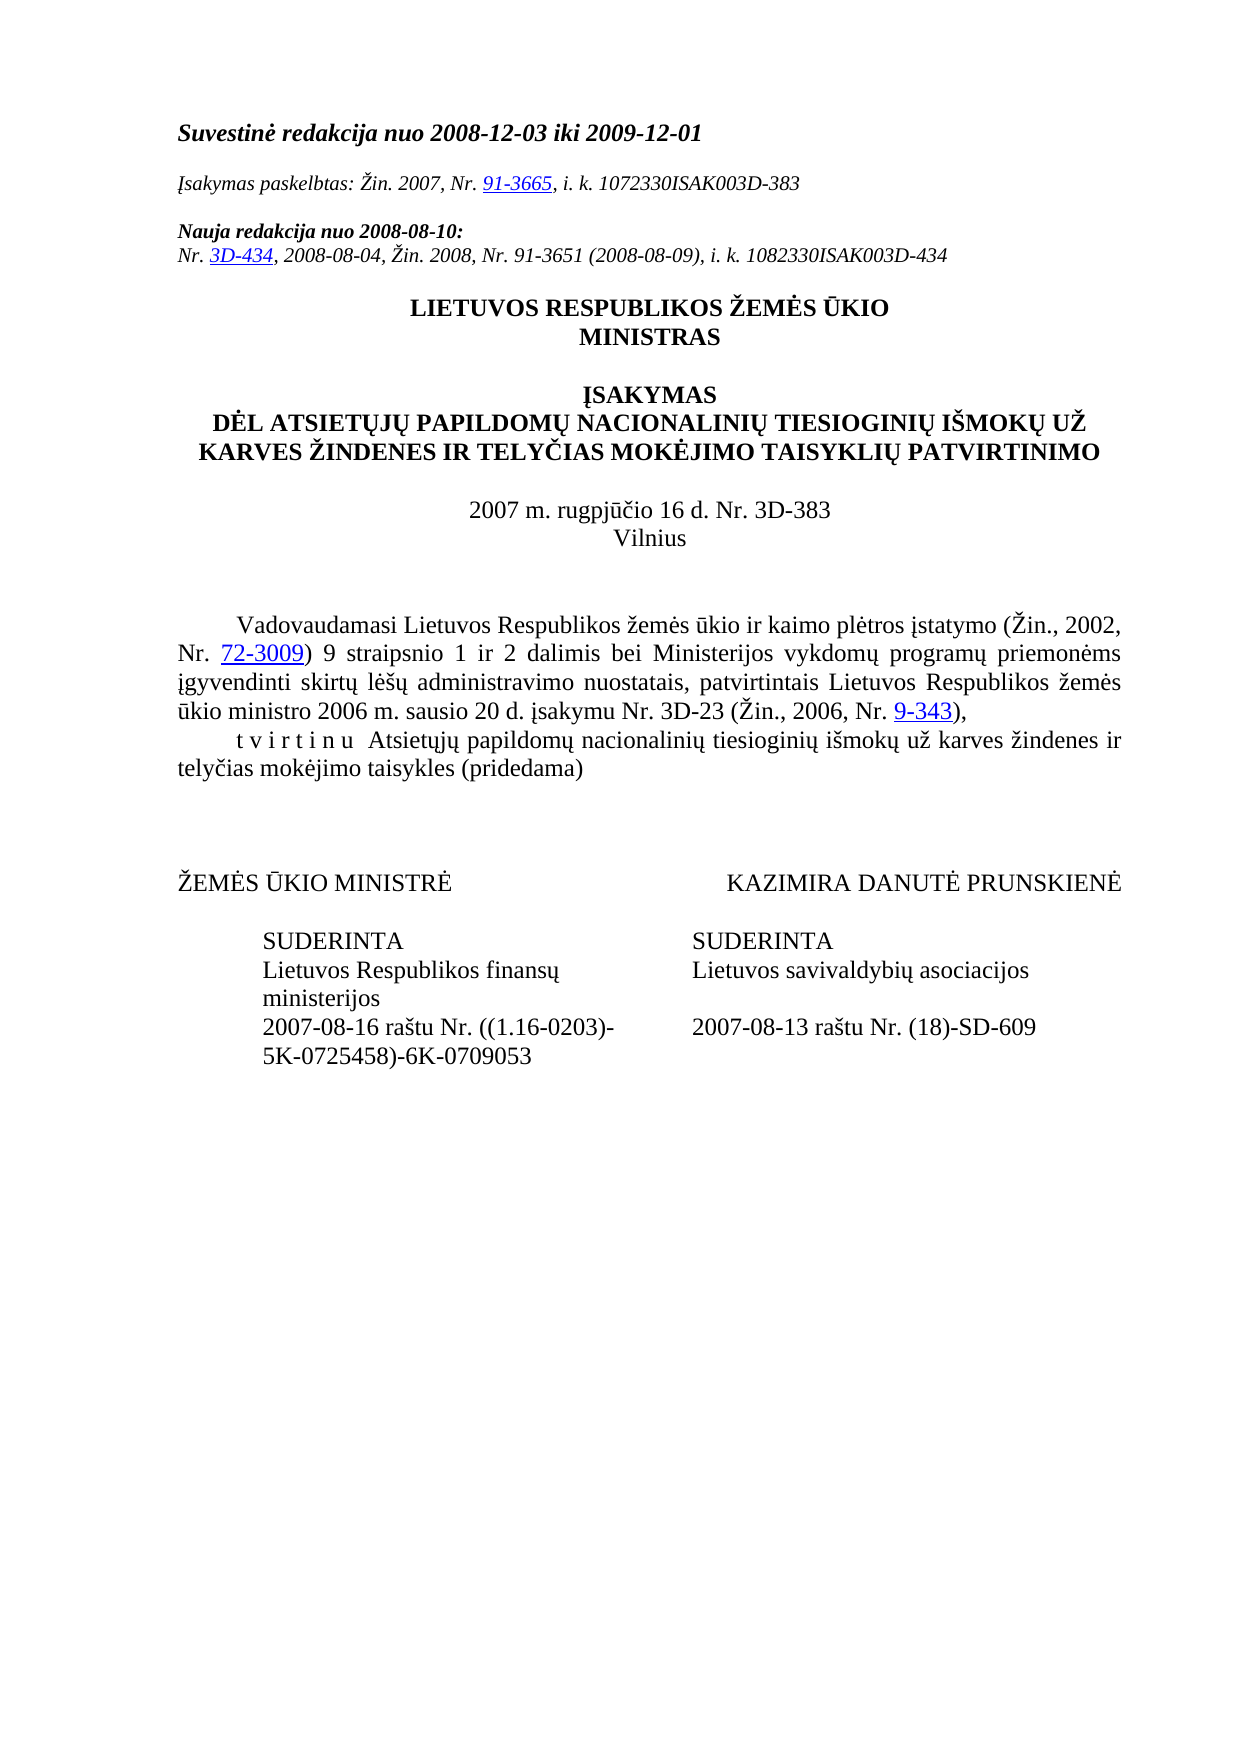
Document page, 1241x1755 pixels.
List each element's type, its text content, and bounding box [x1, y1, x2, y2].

table_cell [681, 1041, 1181, 1070]
text DĖL ATSIETŲJŲ PAPILDOMŲ NACIONALINIŲ TIESIOGINIŲ IŠMOKŲ UŽ KARVES ŽINDENES IR TELYČIAS MOKĖJIMO TAISYKLIŲ PATVIRTINIMO [177, 408, 1122, 466]
table_cell 2007-08-16 raštu Nr. ((1.16-0203)- [177, 1012, 681, 1041]
text Nauja redakcija nuo 2008-08-10: [177, 219, 1122, 243]
text Suvestinė redakcija nuo 2008-12-03 iki 2009-12-01 [177, 118, 1122, 147]
table_header SUDERINTA [177, 926, 681, 955]
table_cell 5K-0725458)-6K-0709053 [177, 1041, 681, 1070]
table_cell Lietuvos savivaldybių asociacijos [681, 955, 1181, 1012]
table_header SUDERINTA [681, 926, 1181, 955]
table_cell Lietuvos Respublikos finansų ministerijos [177, 955, 681, 1012]
text ŽEMĖS ŪKIO MINISTRĖ KAZIMIRA DANUTĖ PRUNSKIENĖ [177, 868, 1122, 897]
text Įsakymas paskelbtas: Žin. 2007, Nr. 91-3665, i. k. 1072330ISAK003D-383 [177, 171, 1122, 195]
text 2007 m. rugpjūčio 16 d. Nr. 3D-383 [177, 495, 1122, 523]
text tvirtinu Atsietųjų papildomų nacionalinių tiesioginių išmokų už karves žindenes ir telyčias mokėjimo taisykles (pridedama) [177, 725, 1122, 782]
text ĮSAKYMAS [177, 380, 1122, 408]
text Nr. 3D-434, 2008-08-04, Žin. 2008, Nr. 91-3651 (2008-08-09), i. k. 1082330ISAK003D-434 [177, 243, 1122, 267]
text MINISTRAS [177, 322, 1122, 351]
text LIETUVOS RESPUBLIKOS ŽEMĖS ŪKIO [177, 293, 1122, 322]
text Vilnius [177, 523, 1122, 552]
text Vadovaudamasi Lietuvos Respublikos žemės ūkio ir kaimo plėtros įstatymo (Žin., 2002, Nr. 72-3009) 9 straipsnio 1 ir 2 dalimis bei Ministerijos vykdomų programų priemonėms įgyvendinti skirtų lėšų administravimo nuostatais, patvirtintais Lietuvos Respublikos žemės ūkio ministro 2006 m. sausio 20 d. įsakymu Nr. 3D-23 (Žin., 2006, Nr. 9-343), [177, 610, 1122, 725]
table_cell 2007-08-13 raštu Nr. (18)-SD-609 [681, 1012, 1181, 1041]
